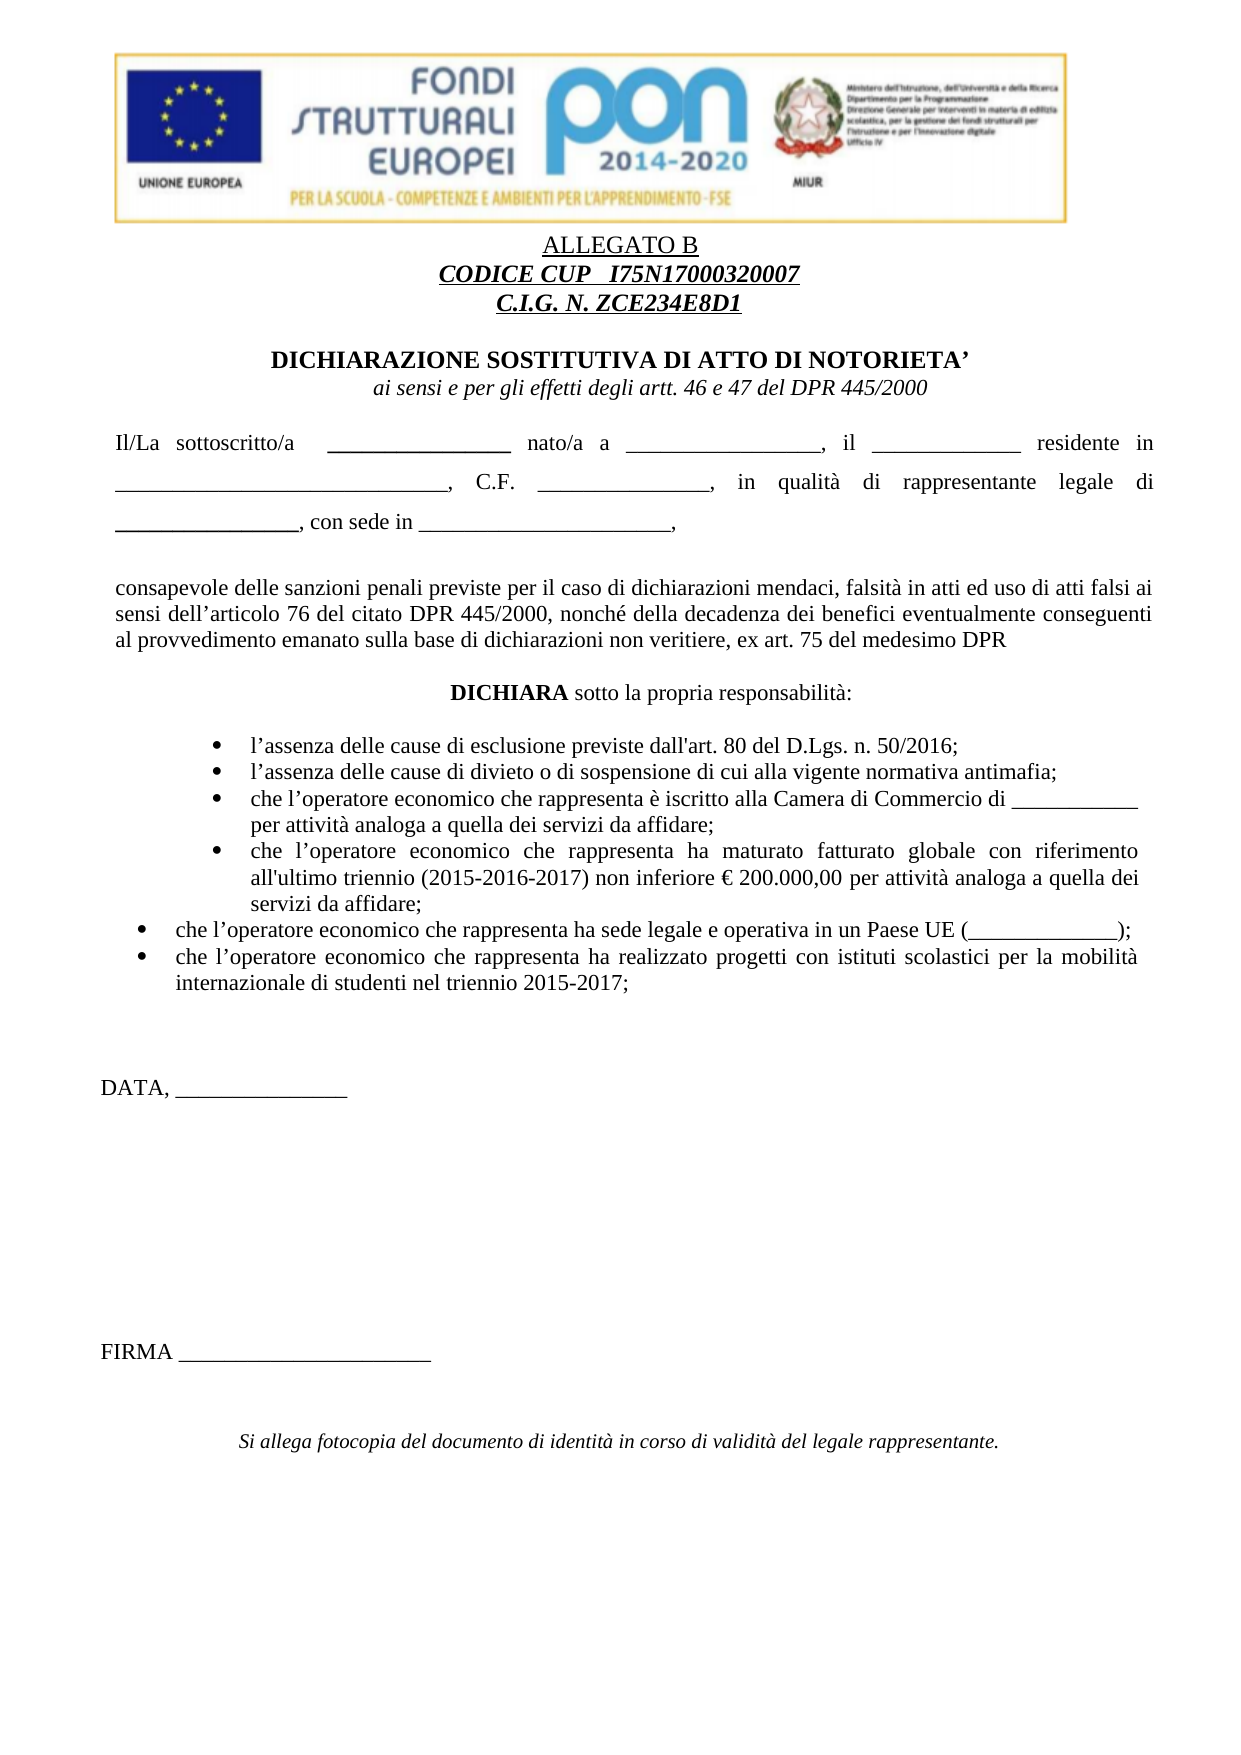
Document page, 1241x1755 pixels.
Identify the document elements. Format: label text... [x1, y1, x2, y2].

list che l’operatore economico che rappresenta ha maturato fatturato globale con riferimento all'ultimo triennio (2015-2016-2017) non inferiore € 200.000,00 per attività analoga a quella dei servizi da affidare; [213, 837, 1140, 916]
text DATA, _______________ [100, 1074, 1140, 1101]
text CODICE CUP I75N17000320007 [100, 259, 1140, 288]
text Il/La sottoscritto/a ________________ nato/a a _________________, il _____________ residente in _____________________________, C.F. _______________, in qualità di rappresentante legale di ________________, con sede in ______________________, [100, 429, 1140, 534]
list che l’operatore economico che rappresenta ha sede legale e operativa in un Paese UE (_____________); [138, 916, 1140, 943]
text ai sensi e per gli effetti degli artt. 46 e 47 del DPR 445/2000 [163, 374, 1140, 400]
list l’assenza delle cause di divieto o di sospensione di cui alla vigente normativa antimafia; [213, 758, 1140, 784]
text Si allega fotocopia del documento di identità in corso di validità del legale rappresentante. [100, 1429, 1140, 1453]
text DICHIARA sotto la propria responsabilità: [163, 679, 1140, 706]
list l’assenza delle cause di esclusione previste dall'art. 80 del D.Lgs. n. 50/2016; [213, 732, 1140, 758]
text C.I.G. N. ZCE234E8D1 [100, 288, 1140, 316]
text ALLEGATO B [100, 230, 1140, 259]
text consapevole delle sanzioni penali previste per il caso di dichiarazioni mendaci, falsità in atti ed uso di atti falsi ai sensi dell’articolo 76 del citato DPR 445/2000, nonché della decadenza dei benefici eventualmente conseguenti al provvedimento emanato sulla base di dichiarazioni non veritiere, ex art. 75 del medesimo DPR [115, 574, 1155, 653]
list che l’operatore economico che rappresenta è iscritto alla Camera di Commercio di ___________ per attività analoga a quella dei servizi da affidare; [213, 784, 1140, 837]
text DICHIARAZIONE SOSTITUTIVA DI ATTO DI NOTORIETA’ [100, 345, 1140, 374]
text FIRMA ______________________ [100, 1338, 1140, 1364]
list che l’operatore economico che rappresenta ha realizzato progetti con istituti scolastici per la mobilità internazionale di studenti nel triennio 2015-2017; [138, 943, 1140, 995]
